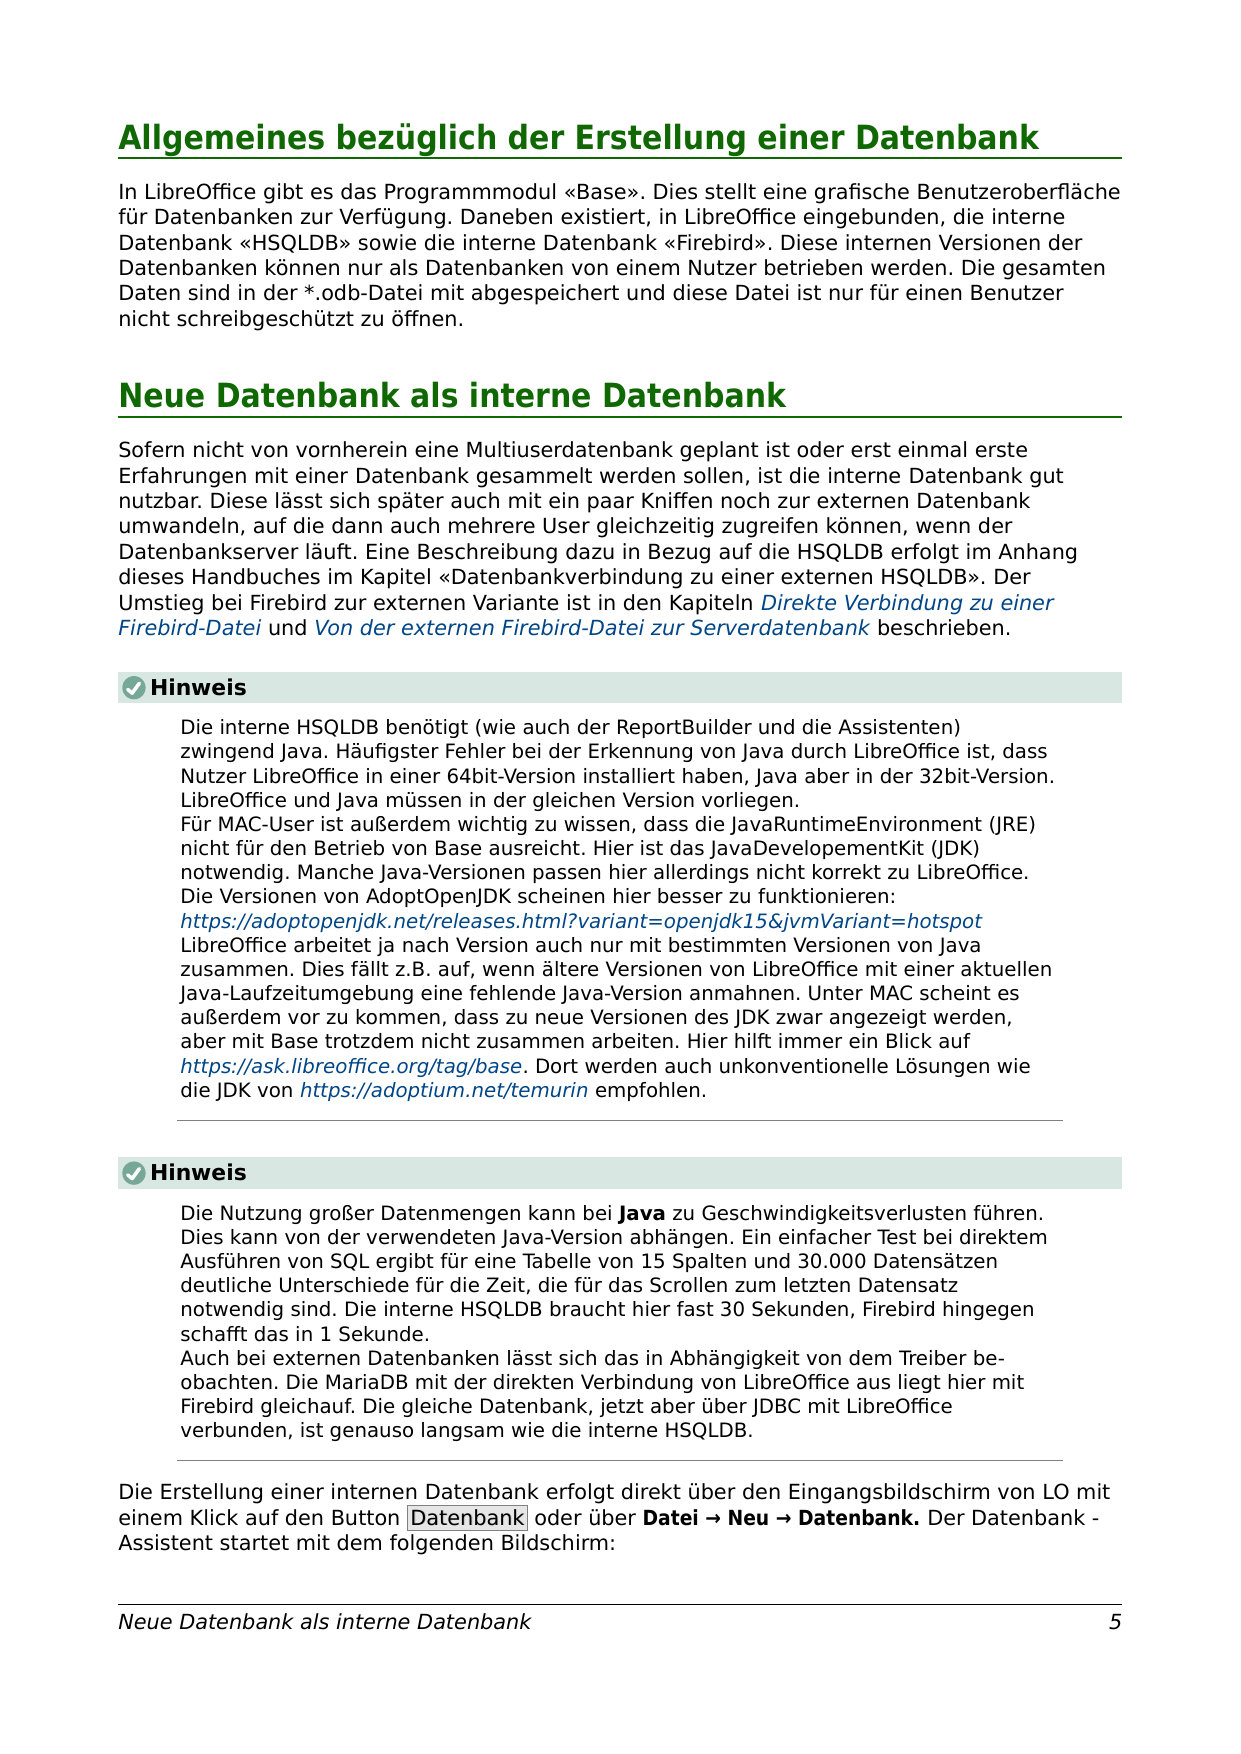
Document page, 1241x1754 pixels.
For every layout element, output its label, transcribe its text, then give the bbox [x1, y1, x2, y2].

text In LibreOffice gibt es das Programmmodul «Base». Dies stellt eine grafische Benutzeroberfläche für Datenbanken zur Verfügung. Daneben existiert, in LibreOffice eingebunden, die interne Datenbank «HSQLDB» sowie die interne Datenbank «Firebird». Diese internen Versionen der Datenbanken können nur als Datenbanken von einem Nutzer betrieben werden. Die gesamten Daten sind in der *.odb-Datei mit abgespeichert und diese Datei ist nur für einen Benutzer nicht schreibgeschützt zu öffnen. [118, 180, 1122, 331]
subtitle Neue Datenbank als interne Datenbank [118, 377, 1122, 416]
text Die interne HSQLDB benötigt (wie auch der ReportBuilder und die Assistenten) zwingend Java. Häufigster Fehler bei der Erkennung von Java durch LibreOffice ist, dass Nutzer LibreOffice in einer 64bit-Version installiert haben, Java aber in der 32bit-Version. LibreOffice und Java müssen in der gleichen Version vorliegen. Für MAC-User ist außerdem wichtig zu wissen, dass die JavaRuntimeEnvironment (JRE) nicht für den Betrieb von Base ausreicht. Hier ist das JavaDevelopementKit (JDK) notwendig. Manche Java-Versionen passen hier allerdings nicht korrekt zu LibreOffice. Die Versionen von AdoptOpenJDK scheinen hier besser zu funktionieren: https://adoptopenjdk.net/releases.html?variant=openjdk15&jvmVariant=hotspot LibreOffice arbeitet ja nach Version auch nur mit bestimmten Versionen von Java zusammen. Dies fällt z.B. auf, wenn ältere Versionen von LibreOffice mit einer aktuellen Java-Laufzeitumgebung eine fehlende Java-Version anmahnen. Unter MAC scheint es außerdem vor zu kommen, dass zu neue Versionen des JDK zwar angezeigt werden, aber mit Base trotzdem nicht zusammen arbeiten. Hier hilft immer ein Blick auf https://ask.libreoffice.org/tag/base. Dort werden auch unkonventionelle Lösungen wie die JDK von https://adoptium.net/temurin empfohlen. [177, 716, 1063, 1120]
list Hinweis [118, 672, 1122, 703]
list Hinweis [118, 1157, 1122, 1189]
text Die Erstellung einer internen Datenbank erfolgt direkt über den Eingangsbildschirm von LO mit einem Klick auf den Button Datenbank oder über Datei → Neu → Datenbank. Der Datenbank - Assistent startet mit dem folgenden Bildschirm: [118, 1480, 1122, 1555]
text Sofern nicht von vornherein eine Multiuserdatenbank geplant ist oder erst einmal erste Erfahrungen mit einer Datenbank gesammelt werden sollen, ist die interne Datenbank gut nutzbar. Diese lässt sich später auch mit ein paar Kniffen noch zur externen Datenbank umwandeln, auf die dann auch mehrere User gleichzeitig zugreifen können, wenn der Datenbankserver läuft. Eine Beschreibung dazu in Bezug auf die HSQLDB erfolgt im Anhang dieses Handbuches im Kapitel «Datenbankverbindung zu einer externen HSQLDB». Der Umstieg bei Firebird zur externen Variante ist in den Kapiteln Direkte Verbindung zu einer Firebird-Datei und Von der externen Firebird-Datei zur Serverdatenbank beschrieben. [118, 438, 1122, 641]
text Die Nutzung großer Datenmengen kann bei Java zu Geschwindigkeitsverlusten führen. Dies kann von der verwendeten Java-Version abhängen. Ein einfacher Test bei direktem Ausführen von SQL ergibt für eine Tabelle von 15 Spalten und 30.000 Datensätzen deutliche Unterschiede für die Zeit, die für das Scrollen zum letzten Datensatz notwendig sind. Die interne HSQLDB braucht hier fast 30 Sekunden, Firebird hingegen schafft das in 1 Sekunde. Auch bei externen Datenbanken lässt sich das in Abhängigkeit von dem Treiber be­obachten. Die MariaDB mit der direkten Verbindung von LibreOffice aus liegt hier mit Firebird gleichauf. Die gleiche Datenbank, jetzt aber über JDBC mit LibreOffice verbunden, ist genauso langsam wie die interne HSQLDB. [177, 1202, 1063, 1460]
subtitle Allgemeines bezüglich der Erstellung einer Datenbank [118, 118, 1122, 157]
